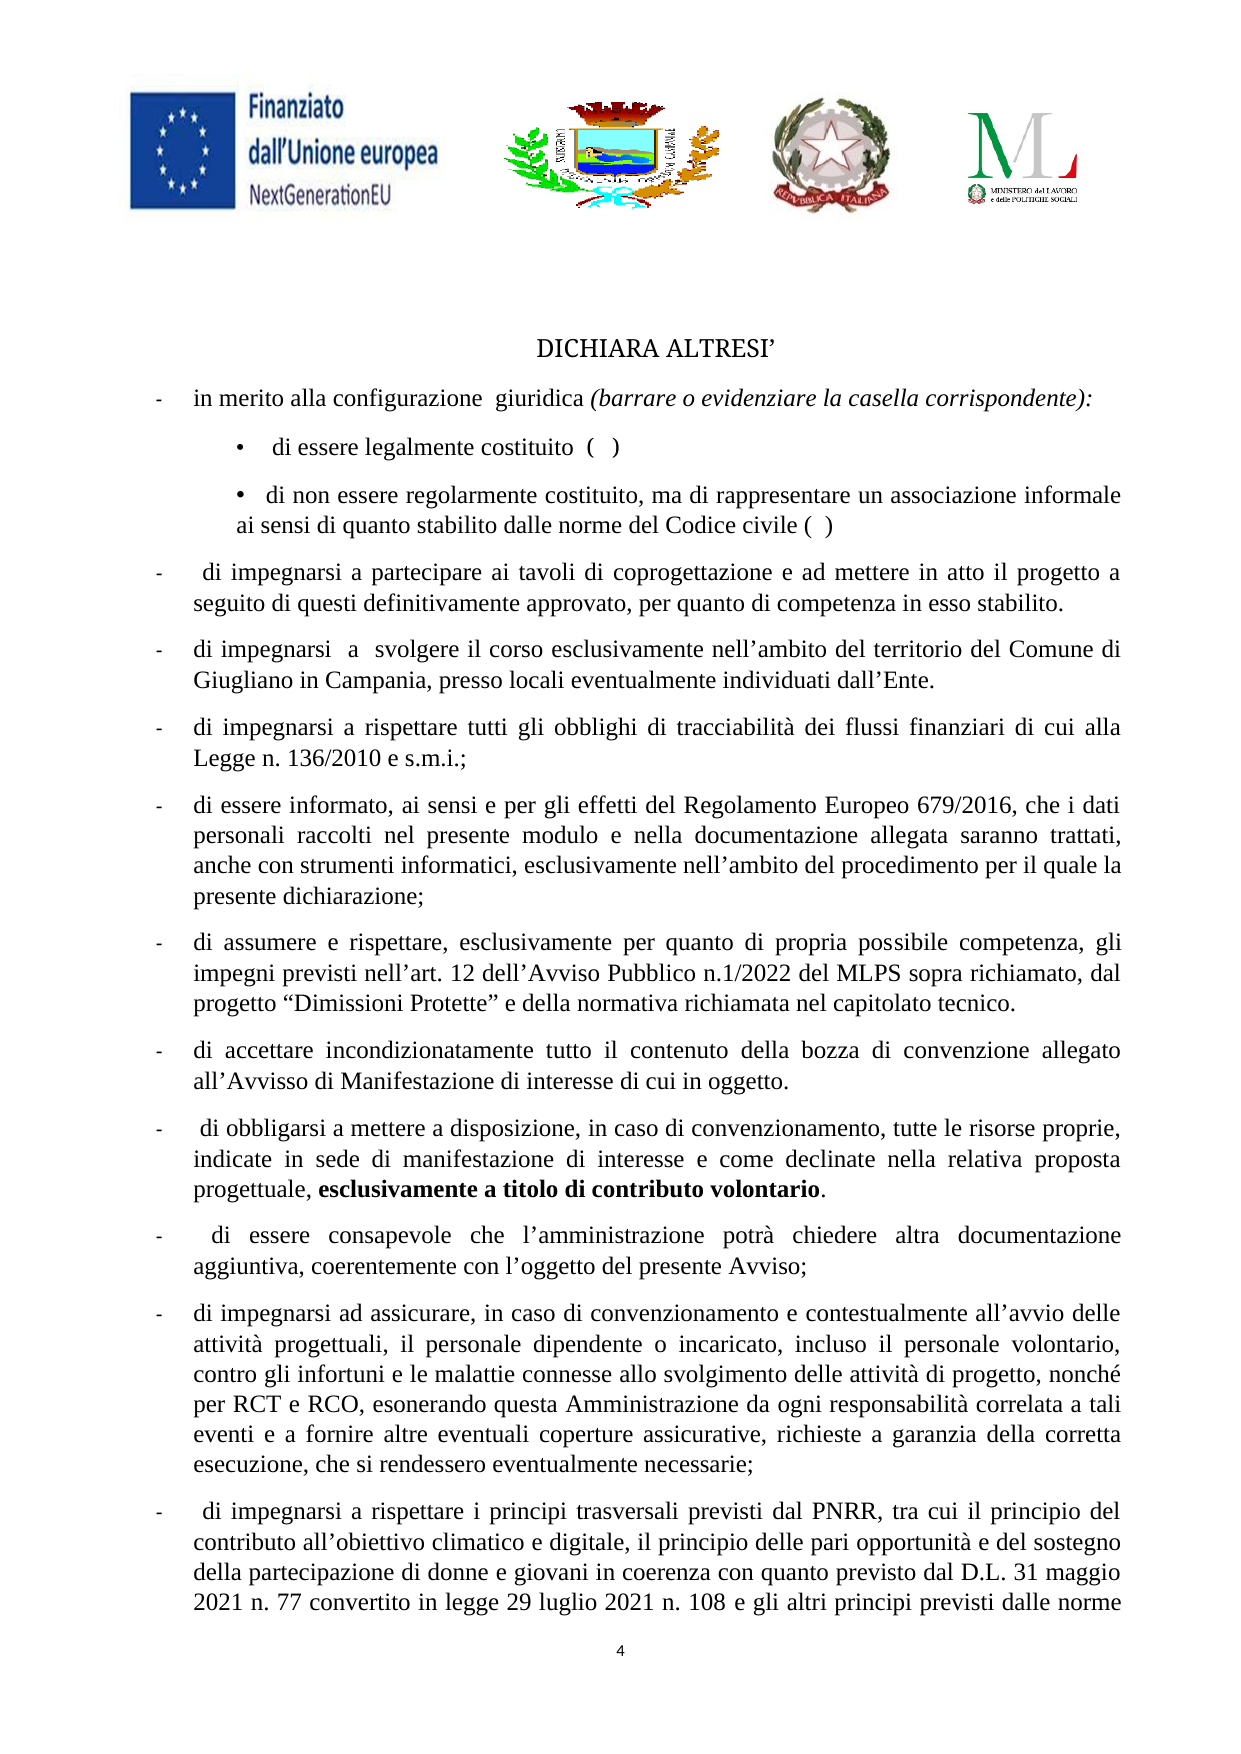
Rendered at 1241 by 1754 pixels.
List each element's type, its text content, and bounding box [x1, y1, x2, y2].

picture [118, 74, 446, 222]
list di impegnarsi a svolgere il corso esclusivamente nell’ambito del territorio del Comune di Giugliano in Campania, presso locali eventualmente individuati dall’Ente. [156, 634, 1122, 694]
list di impegnarsi a partecipare ai tavoli di coprogettazione e ad mettere in atto il progetto a seguito di questi definitivamente approvato, per quanto di competenza in esso stabilito. [156, 557, 1122, 616]
list di essere legalmente costituito ( ) [236, 431, 1122, 462]
list di assumere e rispettare, esclusivamente per quanto di propria possibile competenza, gli impegni previsti nell’art. 12 dell’Avviso Pubblico n.1/2022 del MLPS sopra richiamato, dal progetto “Dimissioni Protette” e della normativa richiamata nel capitolato tecnico. [156, 927, 1122, 1017]
list di obbligarsi a mettere a disposizione, in caso di convenzionamento, tutte le risorse proprie, indicate in sede di manifestazione di interesse e come declinate nella relativa proposta progettuale, esclusivamente a titolo di contributo volontario. [156, 1113, 1122, 1202]
list di impegnarsi ad assicurare, in caso di convenzionamento e contestualmente all’avvio delle attività progettuali, il personale dipendente o incaricato, incluso il personale volontario, contro gli infortuni e le malattie connesse allo svolgimento delle attività di progetto, nonché per RCT e RCO, esonerando questa Amministrazione da ogni responsabilità correlata a tali eventi e a fornire altre eventuali coperture assicurative, richieste a garanzia della corretta esecuzione, che si rendessero eventualmente necessarie; [156, 1298, 1122, 1478]
list di essere informato, ai sensi e per gli effetti del Regolamento Europeo 679/2016, che i dati personali raccolti nel presente modulo e nella documentazione allegata saranno trattati, anche con strumenti informatici, esclusivamente nell’ambito del procedimento per il quale la presente dichiarazione; [156, 790, 1122, 909]
list di accettare incondizionatamente tutto il contenuto della bozza di convenzione allegato all’Avvisso di Manifestazione di interesse di cui in oggetto. [156, 1035, 1122, 1095]
list di impegnarsi a rispettare i principi trasversali previsti dal PNRR, tra cui il principio del contributo all’obiettivo climatico e digitale, il principio delle pari opportunità e del sostegno della partecipazione di donne e giovani in coerenza con quanto previsto dal D.L. 31 maggio 2021 n. 77 convertito in legge 29 luglio 2021 n. 108 e gli altri principi previsti dalle norme [156, 1496, 1122, 1616]
list di impegnarsi a rispettare tutti gli obblighi di tracciabilità dei flussi finanziari di cui alla Legge n. 136/2010 e s.m.i.; [156, 712, 1122, 772]
list in merito alla configurazione giuridica (barrare o evidenziare la casella corrispondente): [156, 383, 1122, 412]
list di essere consapevole che l’amministrazione potrà chiedere altra documentazione aggiuntiva, coerentemente con l’oggetto del presente Avviso; [156, 1221, 1122, 1280]
text DICHIARA ALTRESI’ [118, 331, 1122, 364]
picture [786, 92, 909, 225]
list di non essere regolarmente costituito, ma di rappresentare un associazione informale ai sensi di quanto stabilito dalle norme del Codice civile ( ) [236, 480, 1122, 539]
